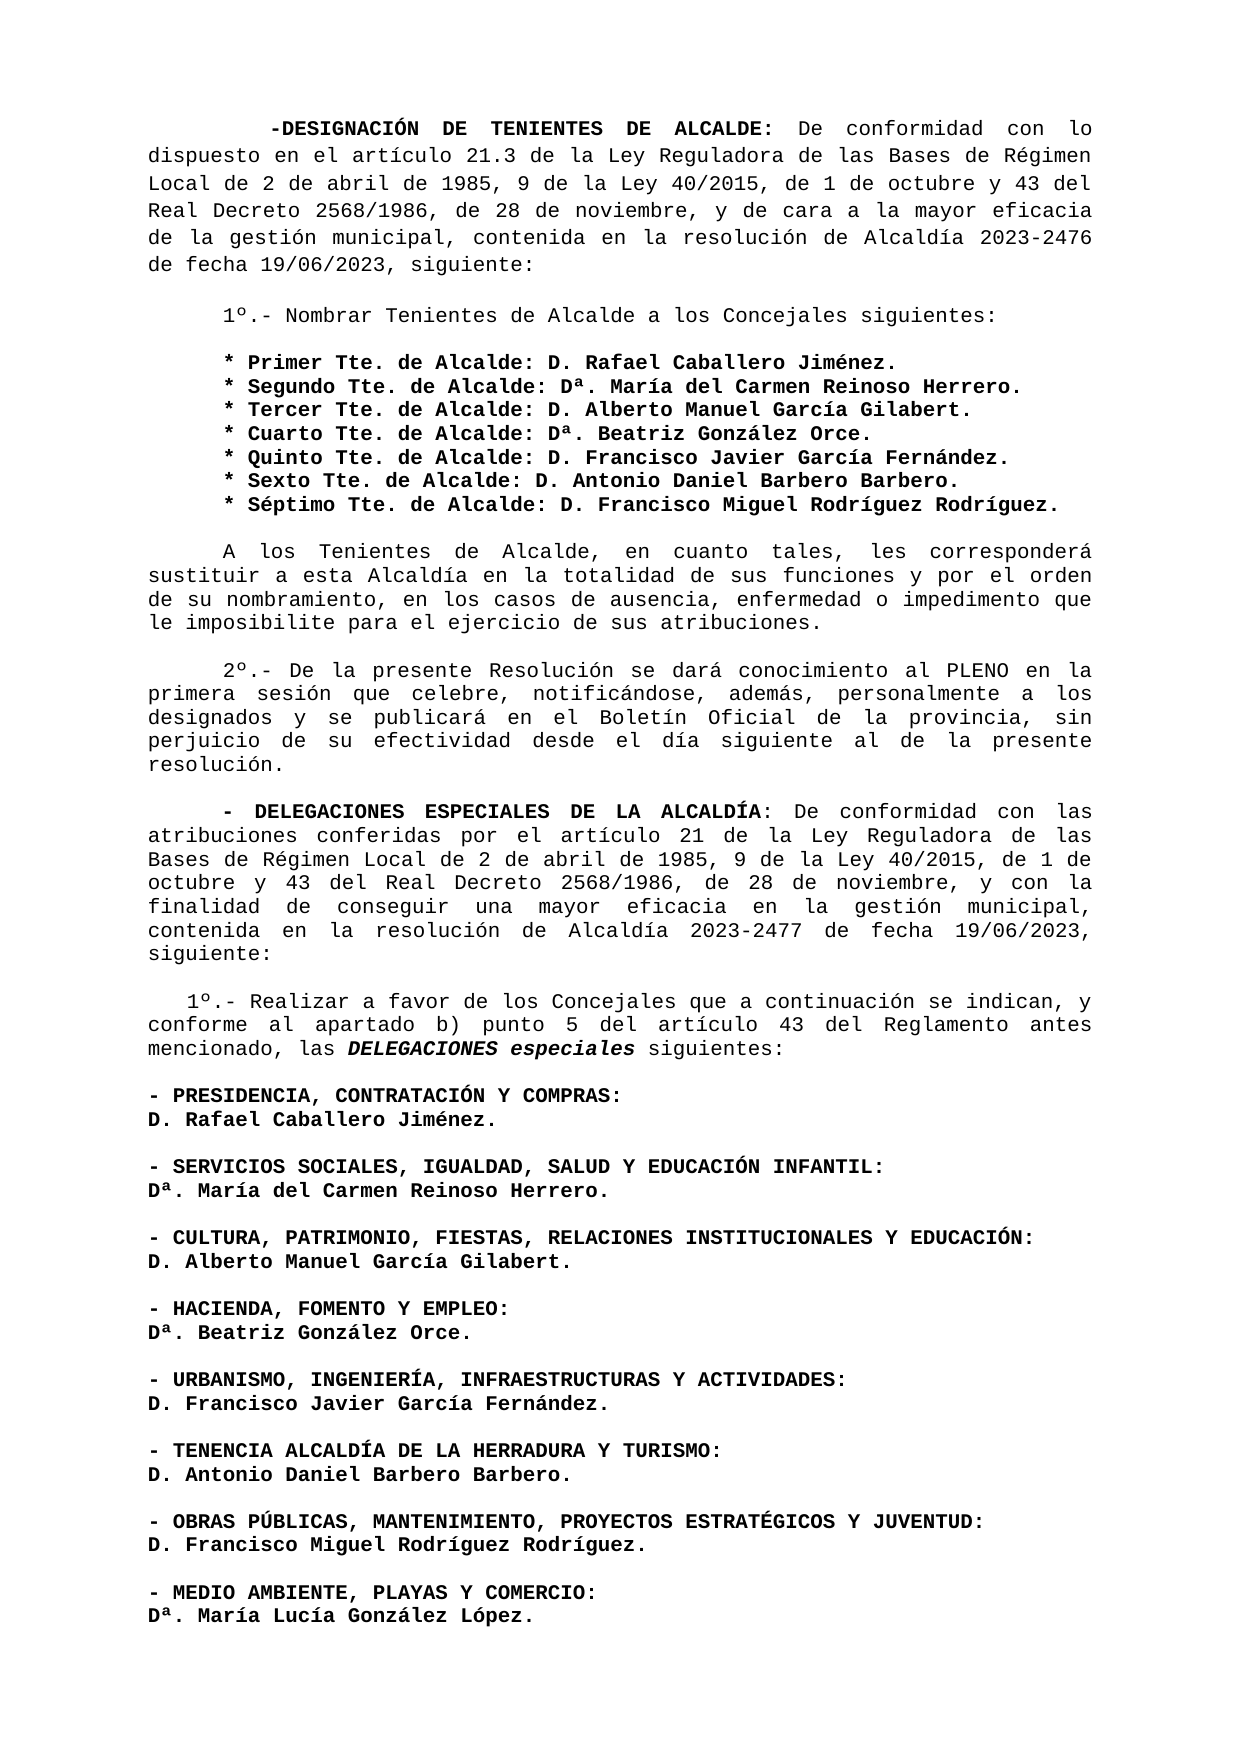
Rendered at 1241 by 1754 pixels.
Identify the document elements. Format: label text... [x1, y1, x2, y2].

text - OBRAS PÚBLICAS, MANTENIMIENTO, PROYECTOS ESTRATÉGICOS Y JUVENTUD: [148, 1511, 1093, 1534]
text - CULTURA, PATRIMONIO, FIESTAS, RELACIONES INSTITUCIONALES Y EDUCACIÓN: [148, 1227, 1093, 1251]
text * Sexto Tte. de Alcalde: D. Antonio Daniel Barbero Barbero. [148, 470, 1093, 494]
text * Segundo Tte. de Alcalde: Dª. María del Carmen Reinoso Herrero. [148, 376, 1093, 399]
text 1º.- Realizar a favor de los Concejales que a continuación se indican, y conforme al apartado b) punto 5 del artículo 43 del Reglamento antes mencionado, las DELEGACIONES especiales siguientes: [148, 991, 1093, 1062]
text - URBANISMO, INGENIERÍA, INFRAESTRUCTURAS Y ACTIVIDADES: [148, 1369, 1093, 1393]
text * Cuarto Tte. de Alcalde: Dª. Beatriz González Orce. [148, 423, 1093, 447]
text - MEDIO AMBIENTE, PLAYAS Y COMERCIO: [148, 1582, 1093, 1605]
text - TENENCIA ALCALDÍA DE LA HERRADURA Y TURISMO: [148, 1440, 1093, 1463]
text D. Alberto Manuel García Gilabert. [148, 1251, 1093, 1274]
text - PRESIDENCIA, CONTRATACIÓN Y COMPRAS: [148, 1085, 1093, 1109]
text Dª. Beatriz González Orce. [148, 1322, 1093, 1345]
text D. Rafael Caballero Jiménez. [148, 1109, 1093, 1132]
text -DESIGNACIÓN DE TENIENTES DE ALCALDE: De conformidad con lo dispuesto en el artículo 21.3 de la Ley Reguladora de las Bases de Régimen Local de 2 de abril de 1985, 9 de la Ley 40/2015, de 1 de octubre y 43 del Real Decreto 2568/1986, de 28 de noviembre, y de cara a la mayor eficacia de la gestión municipal, contenida en la resolución de Alcaldía 2023-2476 de fecha 19/06/2023, siguiente: [148, 118, 1093, 278]
text D. Francisco Javier García Fernández. [148, 1393, 1093, 1416]
text Dª. María Lucía González López. [148, 1605, 1093, 1629]
text * Séptimo Tte. de Alcalde: D. Francisco Miguel Rodríguez Rodríguez. [148, 494, 1093, 518]
text - DELEGACIONES ESPECIALES DE LA ALCALDÍA: De conformidad con las atribuciones conferidas por el artículo 21 de la Ley Reguladora de las Bases de Régimen Local de 2 de abril de 1985, 9 de la Ley 40/2015, de 1 de octubre y 43 del Real Decreto 2568/1986, de 28 de noviembre, y con la finalidad de conseguir una mayor eficacia en la gestión municipal, contenida en la resolución de Alcaldía 2023-2477 de fecha 19/06/2023, siguiente: [148, 801, 1093, 967]
text - SERVICIOS SOCIALES, IGUALDAD, SALUD Y EDUCACIÓN INFANTIL: [148, 1156, 1093, 1180]
text 1º.- Nombrar Tenientes de Alcalde a los Concejales siguientes: [148, 305, 1093, 328]
text D. Antonio Daniel Barbero Barbero. [148, 1463, 1093, 1487]
text Dª. María del Carmen Reinoso Herrero. [148, 1180, 1093, 1203]
text 2º.- De la presente Resolución se dará conocimiento al PLENO en la primera sesión que celebre, notificándose, además, personalmente a los designados y se publicará en el Boletín Oficial de la provincia, sin perjuicio de su efectividad desde el día siguiente al de la presente resolución. [148, 659, 1093, 778]
text * Tercer Tte. de Alcalde: D. Alberto Manuel García Gilabert. [148, 399, 1093, 423]
text A los Tenientes de Alcalde, en cuanto tales, les corresponderá sustituir a esta Alcaldía en la totalidad de sus funciones y por el orden de su nombramiento, en los casos de ausencia, enfermedad o impedimento que le imposibilite para el ejercicio de sus atribuciones. [148, 541, 1093, 636]
text - HACIENDA, FOMENTO Y EMPLEO: [148, 1298, 1093, 1322]
text D. Francisco Miguel Rodríguez Rodríguez. [148, 1534, 1093, 1558]
text * Primer Tte. de Alcalde: D. Rafael Caballero Jiménez. [148, 352, 1093, 376]
text * Quinto Tte. de Alcalde: D. Francisco Javier García Fernández. [148, 447, 1093, 470]
